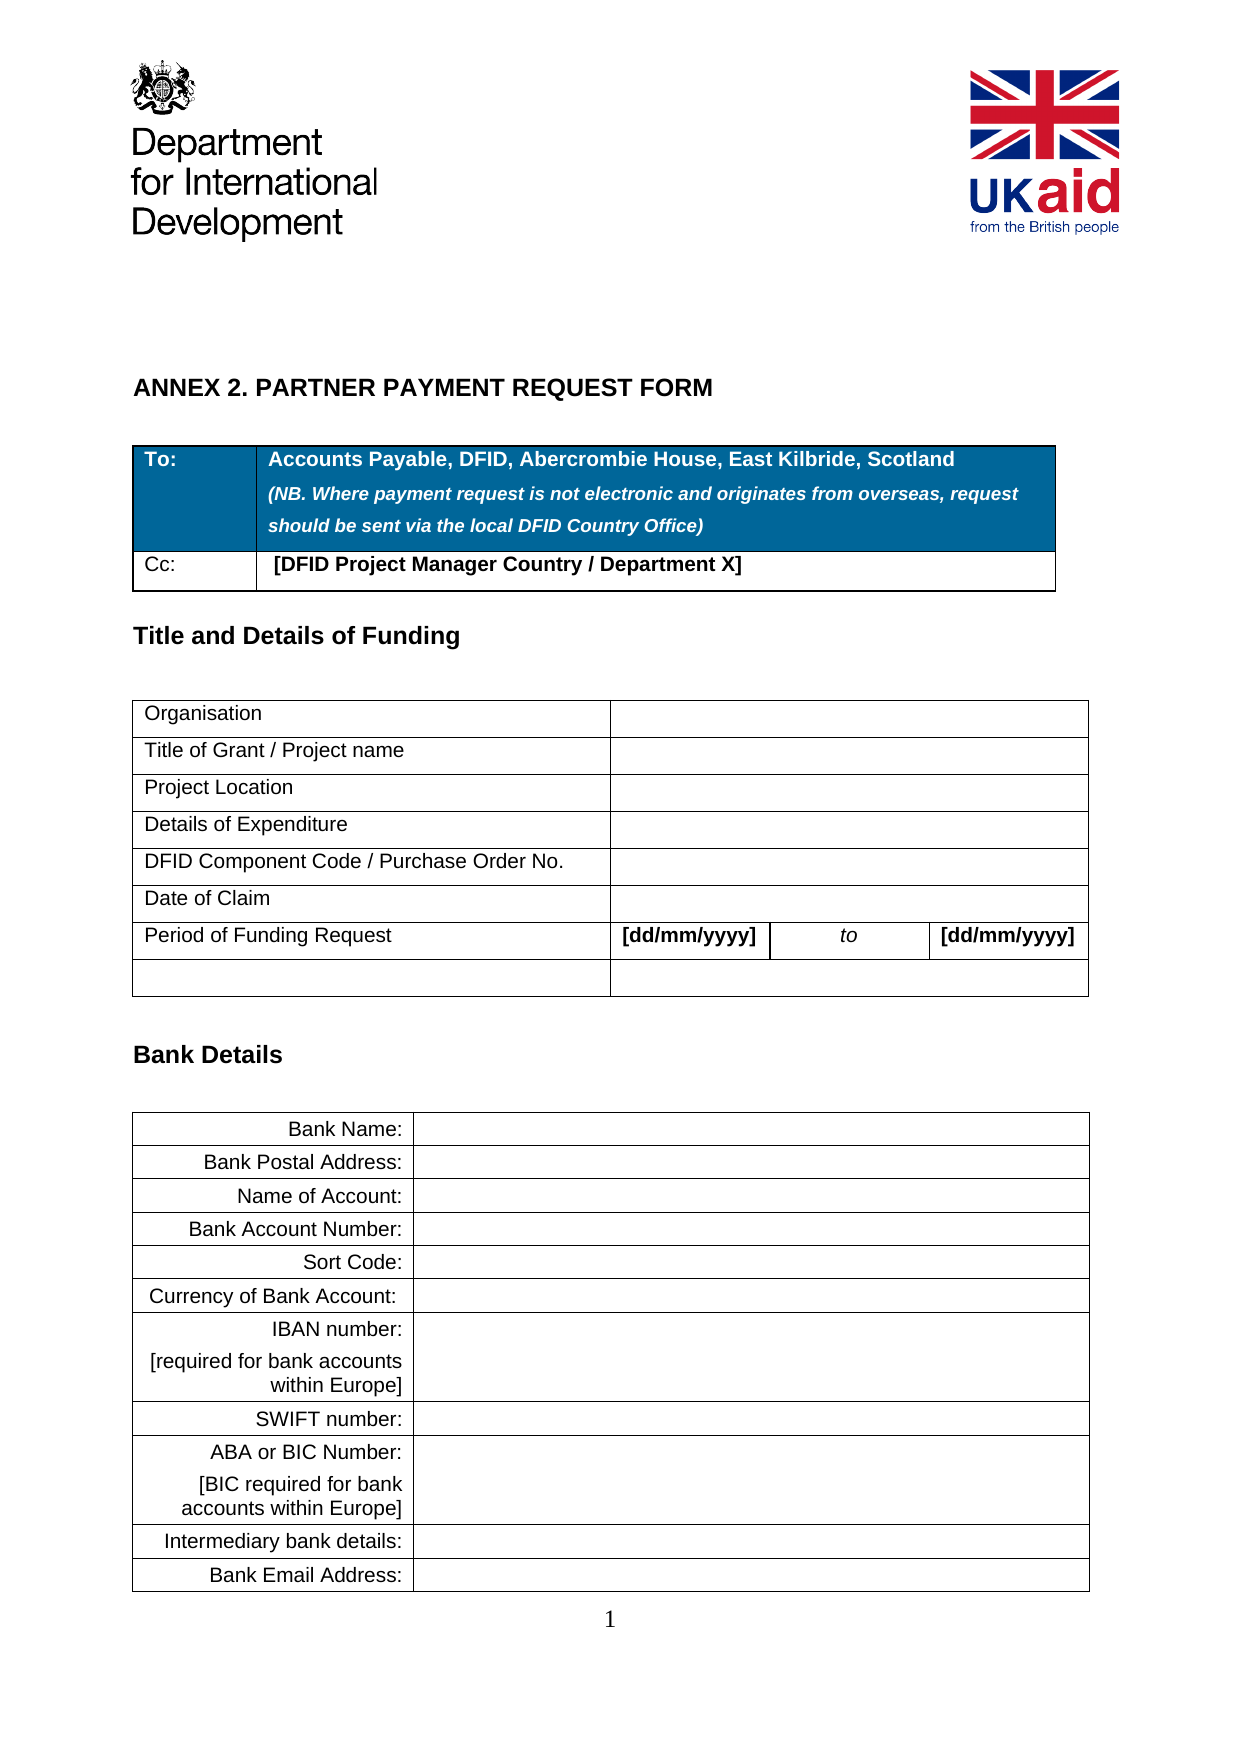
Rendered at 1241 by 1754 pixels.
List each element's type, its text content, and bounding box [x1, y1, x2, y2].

table_cell DFID Component Code / Purchase Order No. [133, 849, 610, 885]
table_cell Currency of Bank Account: [133, 1279, 413, 1312]
table_cell [414, 1313, 1089, 1401]
table_cell Bank Email Address: [133, 1559, 413, 1591]
table_header Organisation [133, 701, 610, 737]
table_cell [611, 738, 1088, 774]
table_cell [414, 1559, 1089, 1591]
text Bank Details [133, 1040, 1087, 1068]
text ANNEX 2. PARTNER PAYMENT REQUEST FORM [133, 373, 1087, 402]
table_cell [611, 849, 1088, 885]
table_cell SWIFT number: [133, 1402, 413, 1434]
table_cell Intermediary bank details: [133, 1525, 413, 1557]
table_cell [dd/mm/yyyy] [611, 923, 769, 959]
table_cell Name of Account: [133, 1179, 413, 1212]
table_cell Bank Postal Address: [133, 1146, 413, 1178]
table_cell Sort Code: [133, 1246, 413, 1278]
table_cell to [771, 923, 929, 959]
table_cell Details of Expenditure [133, 812, 610, 848]
table_cell Bank Account Number: [133, 1213, 413, 1245]
table_header Accounts Payable, DFID, Abercrombie House, East Kilbride, Scotland (NB. Where payment request is not electronic and originates from overseas, request should be sent via the local DFID Country Office) [257, 447, 1055, 551]
table_cell Title of Grant / Project name [133, 738, 610, 774]
table_header [611, 701, 1088, 737]
table_cell [414, 1246, 1089, 1278]
table_cell [414, 1213, 1089, 1245]
table_cell [414, 1525, 1089, 1557]
table_cell [611, 886, 1088, 922]
table_header To: [134, 447, 256, 551]
table_cell Cc: [134, 552, 256, 590]
table_cell [611, 775, 1088, 811]
table_cell [414, 1146, 1089, 1178]
table_cell [DFID Project Manager Country / Department X] [257, 552, 1055, 590]
table_cell [611, 960, 1088, 996]
table_cell [414, 1279, 1089, 1312]
table_cell ABA or BIC Number: [BIC required for bank accounts within Europe] [133, 1436, 413, 1524]
text Title and Details of Funding [133, 621, 1087, 649]
table_cell IBAN number: [required for bank accounts within Europe] [133, 1313, 413, 1401]
table_header Bank Name: [133, 1113, 413, 1145]
table_cell Payment Request Amount [133, 960, 610, 996]
table_cell [414, 1179, 1089, 1212]
table_cell [dd/mm/yyyy] [930, 923, 1088, 959]
table_cell Period of Funding Request [133, 923, 610, 959]
table_cell [414, 1402, 1089, 1434]
table_cell Date of Claim [133, 886, 610, 922]
table_cell [414, 1436, 1089, 1524]
table_cell [611, 812, 1088, 848]
table_header [414, 1113, 1089, 1145]
table_cell Project Location [133, 775, 610, 811]
